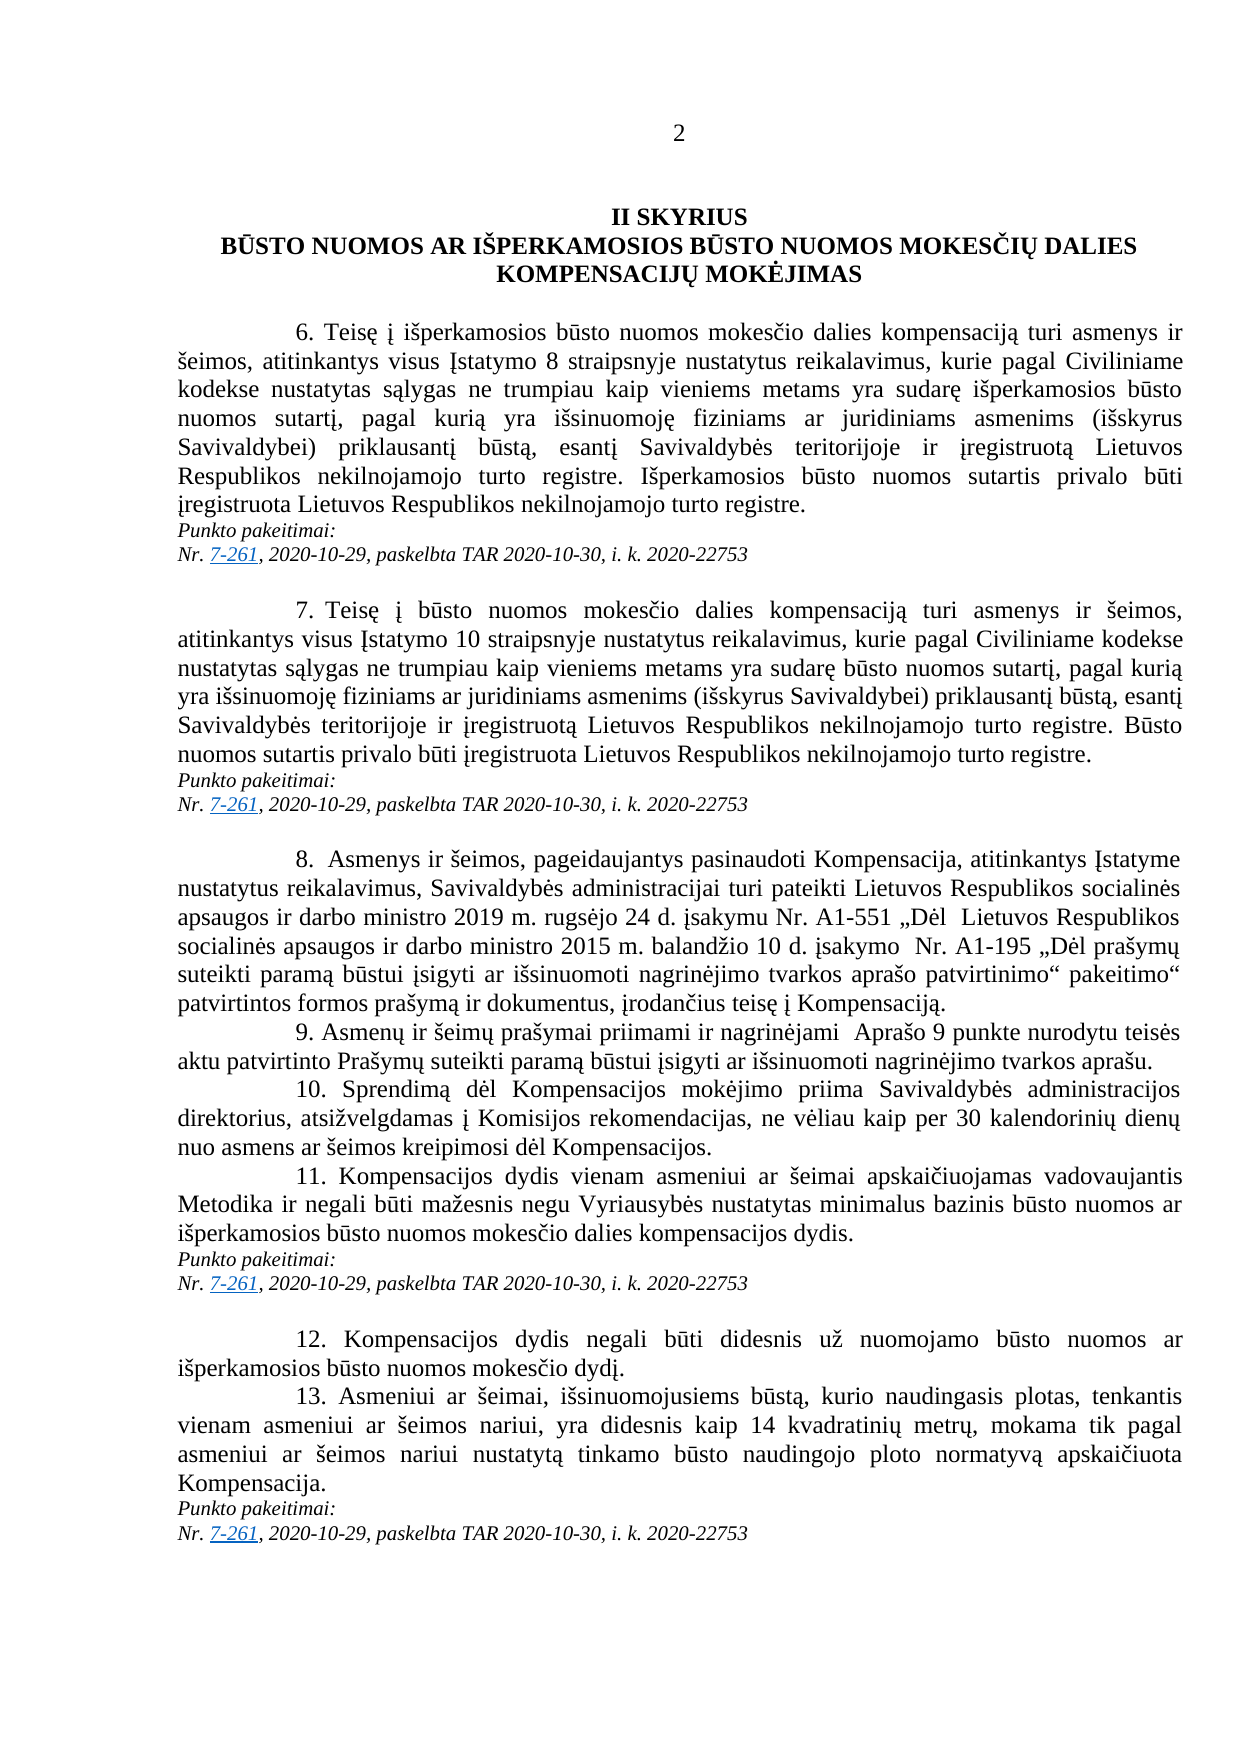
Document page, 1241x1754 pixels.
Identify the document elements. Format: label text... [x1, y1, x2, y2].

text BŪSTO NUOMOS AR IŠPERKAMOSIOS BŪSTO NUOMOS MOKESČIŲ DALIES KOMPENSACIJŲ MOKĖJIMAS [177, 231, 1181, 288]
text 7. Teisę į būsto nuomos mokesčio dalies kompensaciją turi asmenys ir šeimos, atitinkantys visus Įstatymo 10 straipsnyje nustatytus reikalavimus, kurie pagal Civiliniame kodekse nustatytas sąlygas ne trumpiau kaip vieniems metams yra sudarę būsto nuomos sutartį, pagal kurią yra išsinuomoję fiziniams ar juridiniams asmenims (išskyrus Savivaldybei) priklausantį būstą, esantį Savivaldybės teritorijoje ir įregistruotą Lietuvos Respublikos nekilnojamojo turto registre. Būsto nuomos sutartis privalo būti įregistruota Lietuvos Respublikos nekilnojamojo turto registre. [177, 595, 1183, 768]
text 6. Teisę į išperkamosios būsto nuomos mokesčio dalies kompensaciją turi asmenys ir šeimos, atitinkantys visus Įstatymo 8 straipsnyje nustatytus reikalavimus, kurie pagal Civiliniame kodekse nustatytas sąlygas ne trumpiau kaip vieniems metams yra sudarę išperkamosios būsto nuomos sutartį, pagal kurią yra išsinuomoję fiziniams ar juridiniams asmenims (išskyrus Savivaldybei) priklausantį būstą, esantį Savivaldybės teritorijoje ir įregistruotą Lietuvos Respublikos nekilnojamojo turto registre. Išperkamosios būsto nuomos sutartis privalo būti įregistruota Lietuvos Respublikos nekilnojamojo turto registre. [177, 317, 1183, 518]
text Punkto pakeitimai: [177, 1496, 1181, 1520]
text Nr. 7-261, 2020-10-29, paskelbta TAR 2020-10-30, i. k. 2020-22753 [177, 792, 1181, 816]
text Nr. 7-261, 2020-10-29, paskelbta TAR 2020-10-30, i. k. 2020-22753 [177, 1271, 1181, 1295]
text 12. Kompensacijos dydis negali būti didesnis už nuomojamo būsto nuomos ar išperkamosios būsto nuomos mokesčio dydį. [177, 1324, 1183, 1381]
text 8. Asmenys ir šeimos, pageidaujantys pasinaudoti Kompensacija, atitinkantys Įstatyme nustatytus reikalavimus, Savivaldybės administracijai turi pateikti Lietuvos Respublikos socialinės apsaugos ir darbo ministro 2019 m. rugsėjo 24 d. įsakymu Nr. A1-551 „Dėl Lietuvos Respublikos socialinės apsaugos ir darbo ministro 2015 m. balandžio 10 d. įsakymo Nr. A1-195 „Dėl prašymų suteikti paramą būstui įsigyti ar išsinuomoti nagrinėjimo tvarkos aprašo patvirtinimo“ pakeitimo“ patvirtintos formos prašymą ir dokumentus, įrodančius teisę į Kompensaciją. [177, 844, 1181, 1017]
text 9. Asmenų ir šeimų prašymai priimami ir nagrinėjami Aprašo 9 punkte nurodytu teisės aktu patvirtinto Prašymų suteikti paramą būstui įsigyti ar išsinuomoti nagrinėjimo tvarkos aprašu. [177, 1017, 1181, 1074]
text Punkto pakeitimai: [177, 518, 1181, 542]
text Punkto pakeitimai: [177, 1247, 1181, 1271]
text 10. Sprendimą dėl Kompensacijos mokėjimo priima Savivaldybės administracijos direktorius, atsižvelgdamas į Komisijos rekomendacijas, ne vėliau kaip per 30 kalendorinių dienų nuo asmens ar šeimos kreipimosi dėl Kompensacijos. [177, 1074, 1181, 1161]
text 13. Asmeniui ar šeimai, išsinuomojusiems būstą, kurio naudingasis plotas, tenkantis vienam asmeniui ar šeimos nariui, yra didesnis kaip 14 kvadratinių metrų, mokama tik pagal asmeniui ar šeimos nariui nustatytą tinkamo būsto naudingojo ploto normatyvą apskaičiuota Kompensacija. [177, 1381, 1183, 1496]
text 11. Kompensacijos dydis vienam asmeniui ar šeimai apskaičiuojamas vadovaujantis Metodika ir negali būti mažesnis negu Vyriausybės nustatytas minimalus bazinis būsto nuomos ar išperkamosios būsto nuomos mokesčio dalies kompensacijos dydis. [177, 1161, 1183, 1247]
text Nr. 7-261, 2020-10-29, paskelbta TAR 2020-10-30, i. k. 2020-22753 [177, 1520, 1181, 1544]
text Nr. 7-261, 2020-10-29, paskelbta TAR 2020-10-30, i. k. 2020-22753 [177, 542, 1181, 566]
text Punkto pakeitimai: [177, 768, 1181, 792]
text II SKYRIUS [177, 202, 1181, 231]
